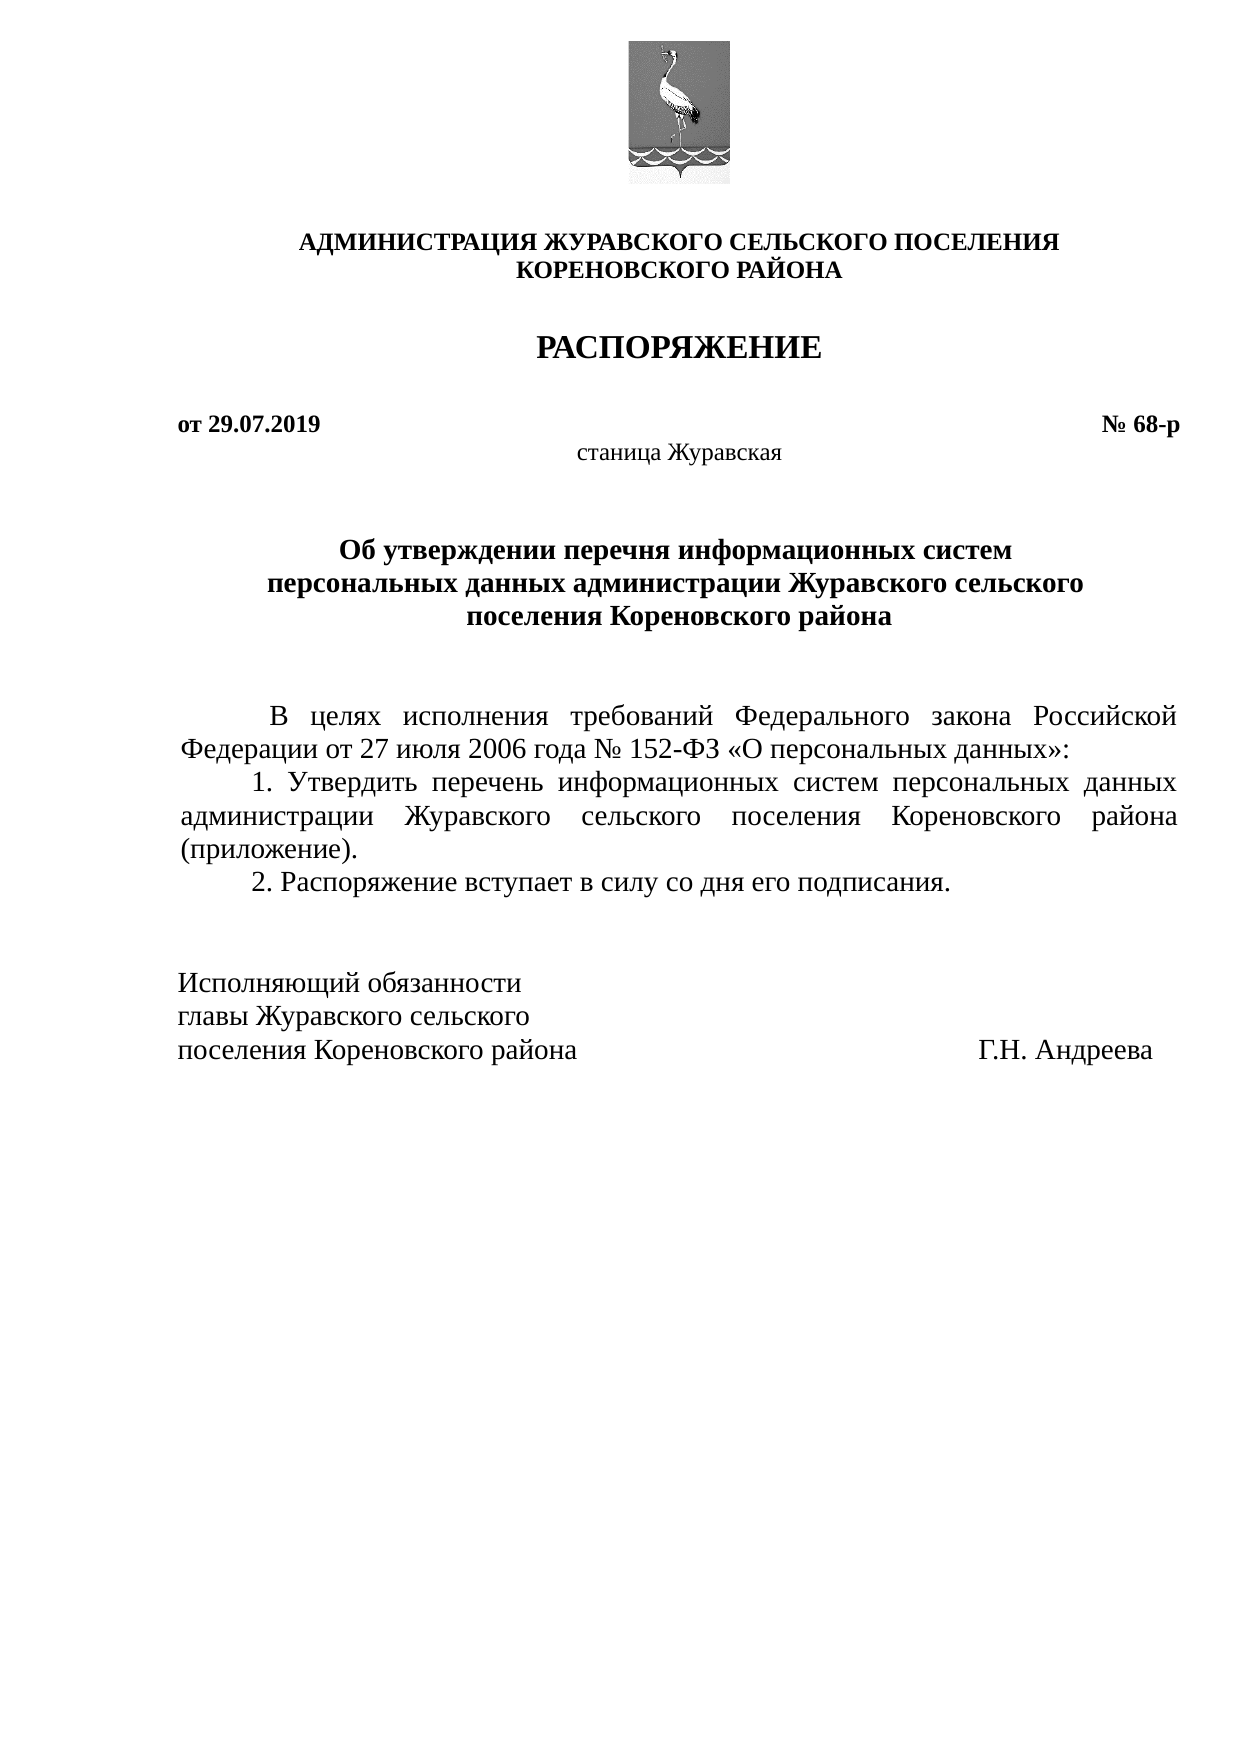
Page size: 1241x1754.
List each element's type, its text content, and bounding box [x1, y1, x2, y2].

text Исполняющий обязанности [177, 965, 1181, 998]
text поселения Кореновского района Г.Н. Андреева [177, 1032, 1181, 1065]
text РАСПОРЯЖЕНИЕ [177, 327, 1181, 366]
text АДМИНИСТРАЦИЯ ЖУРАВСКОГО СЕЛЬСКОГО ПОСЕЛЕНИЯ [177, 227, 1181, 255]
text главы Журавского сельского [177, 998, 1181, 1032]
text В целях исполнения требований Федерального закона Российской Федерации от 27 июля 2006 года № 152-ФЗ «О персональных данных»: [180, 699, 1178, 765]
text Об утверждении перечня информационных систем [180, 533, 1178, 566]
text станица Журавская [177, 437, 1181, 466]
text КОРЕНОВСКОГО РАЙОНА [177, 255, 1181, 284]
text от 29.07.2019 № 68-р [177, 409, 1181, 437]
text 2. Распоряжение вступает в силу со дня его подписания. [180, 865, 1178, 898]
text поселения Кореновского района [180, 599, 1178, 632]
text 1. Утвердить перечень информационных систем персональных данных администрации Журавского сельского поселения Кореновского района (приложение). [180, 765, 1178, 865]
text персональных данных администрации Журавского сельского [180, 566, 1178, 599]
